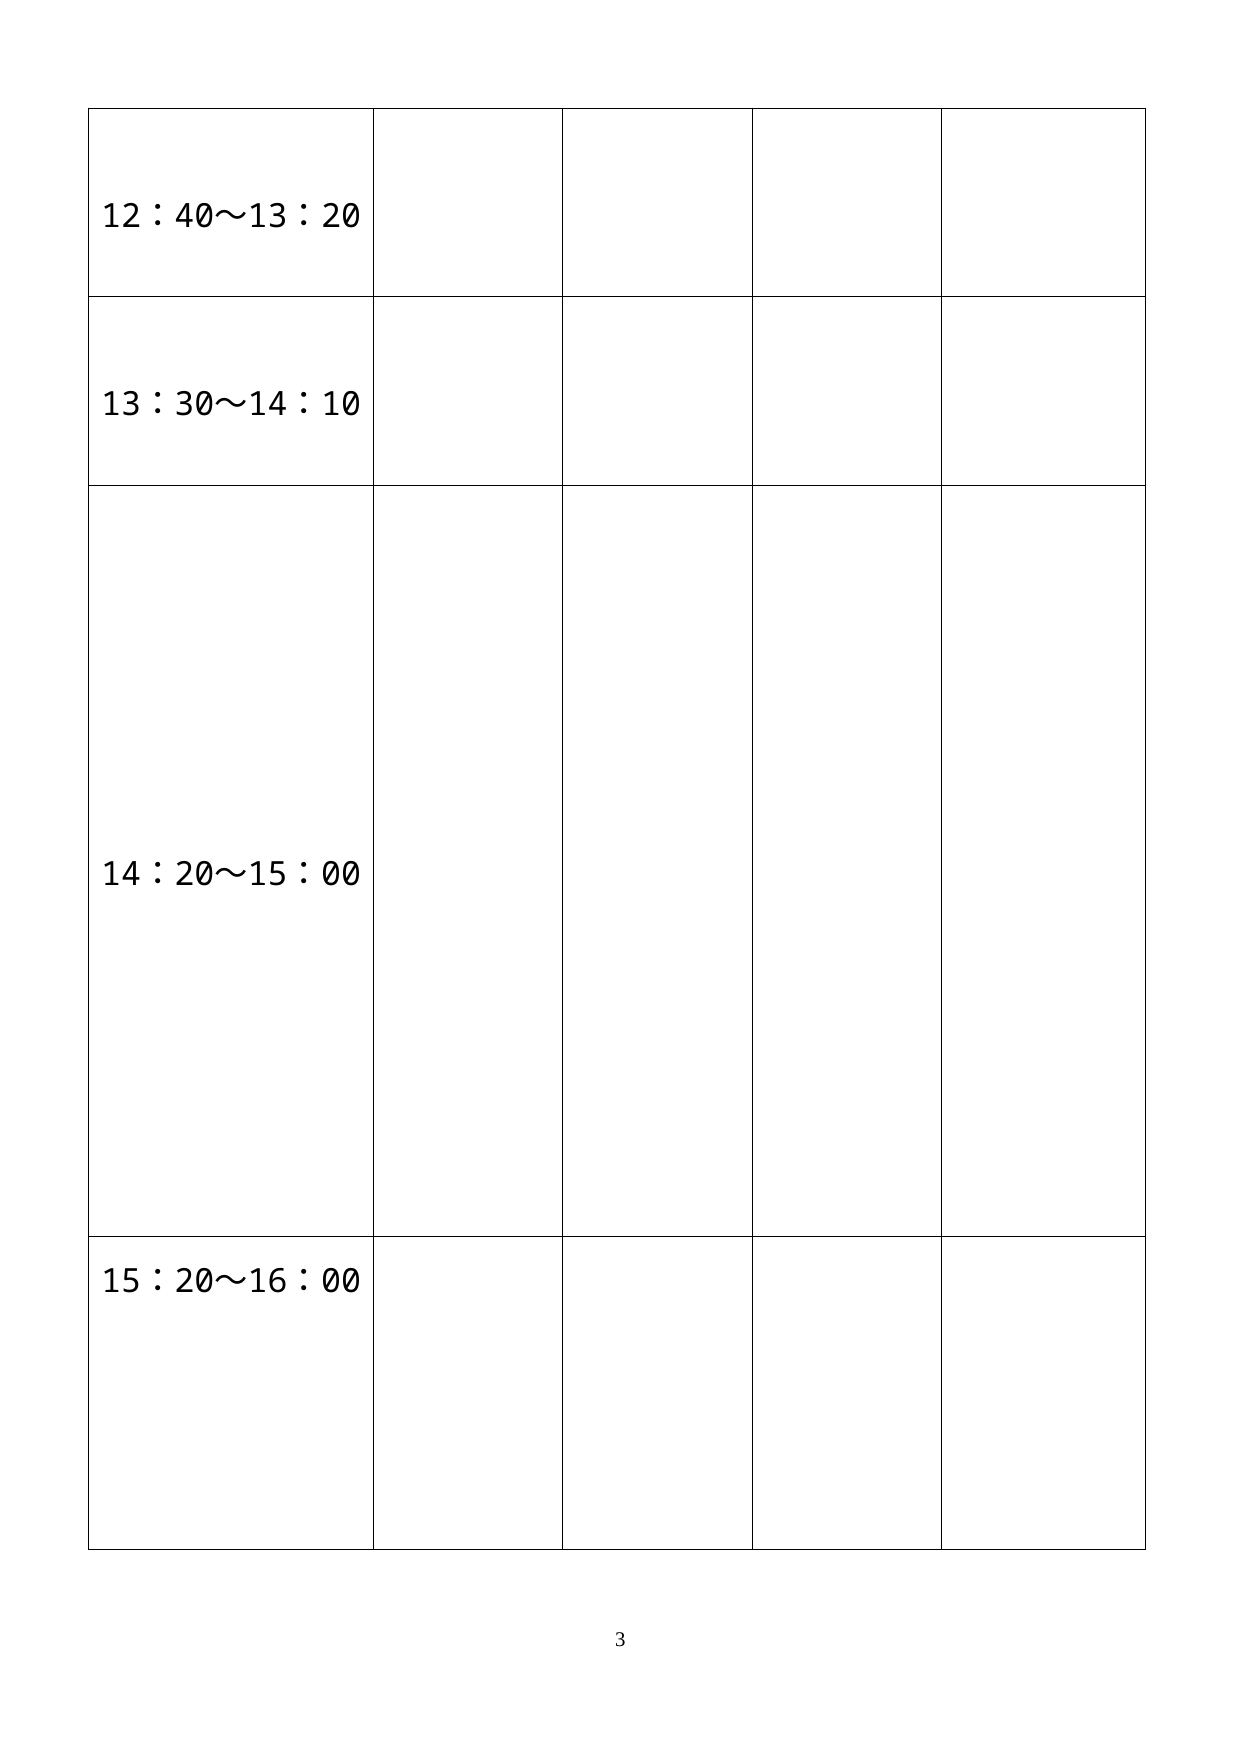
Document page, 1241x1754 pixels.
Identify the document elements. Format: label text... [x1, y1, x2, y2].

table_cell [563, 486, 752, 1236]
table_cell [753, 109, 941, 296]
table_cell [753, 297, 941, 485]
table_cell [374, 297, 562, 485]
table_cell [753, 486, 941, 1236]
table_cell 12：40～13：20 [89, 109, 373, 296]
table_cell [563, 1237, 752, 1549]
table_cell [563, 297, 752, 485]
table_cell [753, 1237, 941, 1549]
table_cell 13：30～14：10 [89, 297, 373, 485]
table_cell [942, 486, 1145, 1236]
table_cell 15：20～16：00 [89, 1237, 373, 1549]
table_cell [563, 109, 752, 296]
table_cell [374, 1237, 562, 1549]
table_cell 14：20～15：00 [89, 486, 373, 1236]
table_cell [942, 297, 1145, 485]
table_cell [942, 109, 1145, 296]
table_cell [942, 1237, 1145, 1549]
table_cell [374, 109, 562, 296]
table_cell [374, 486, 562, 1236]
